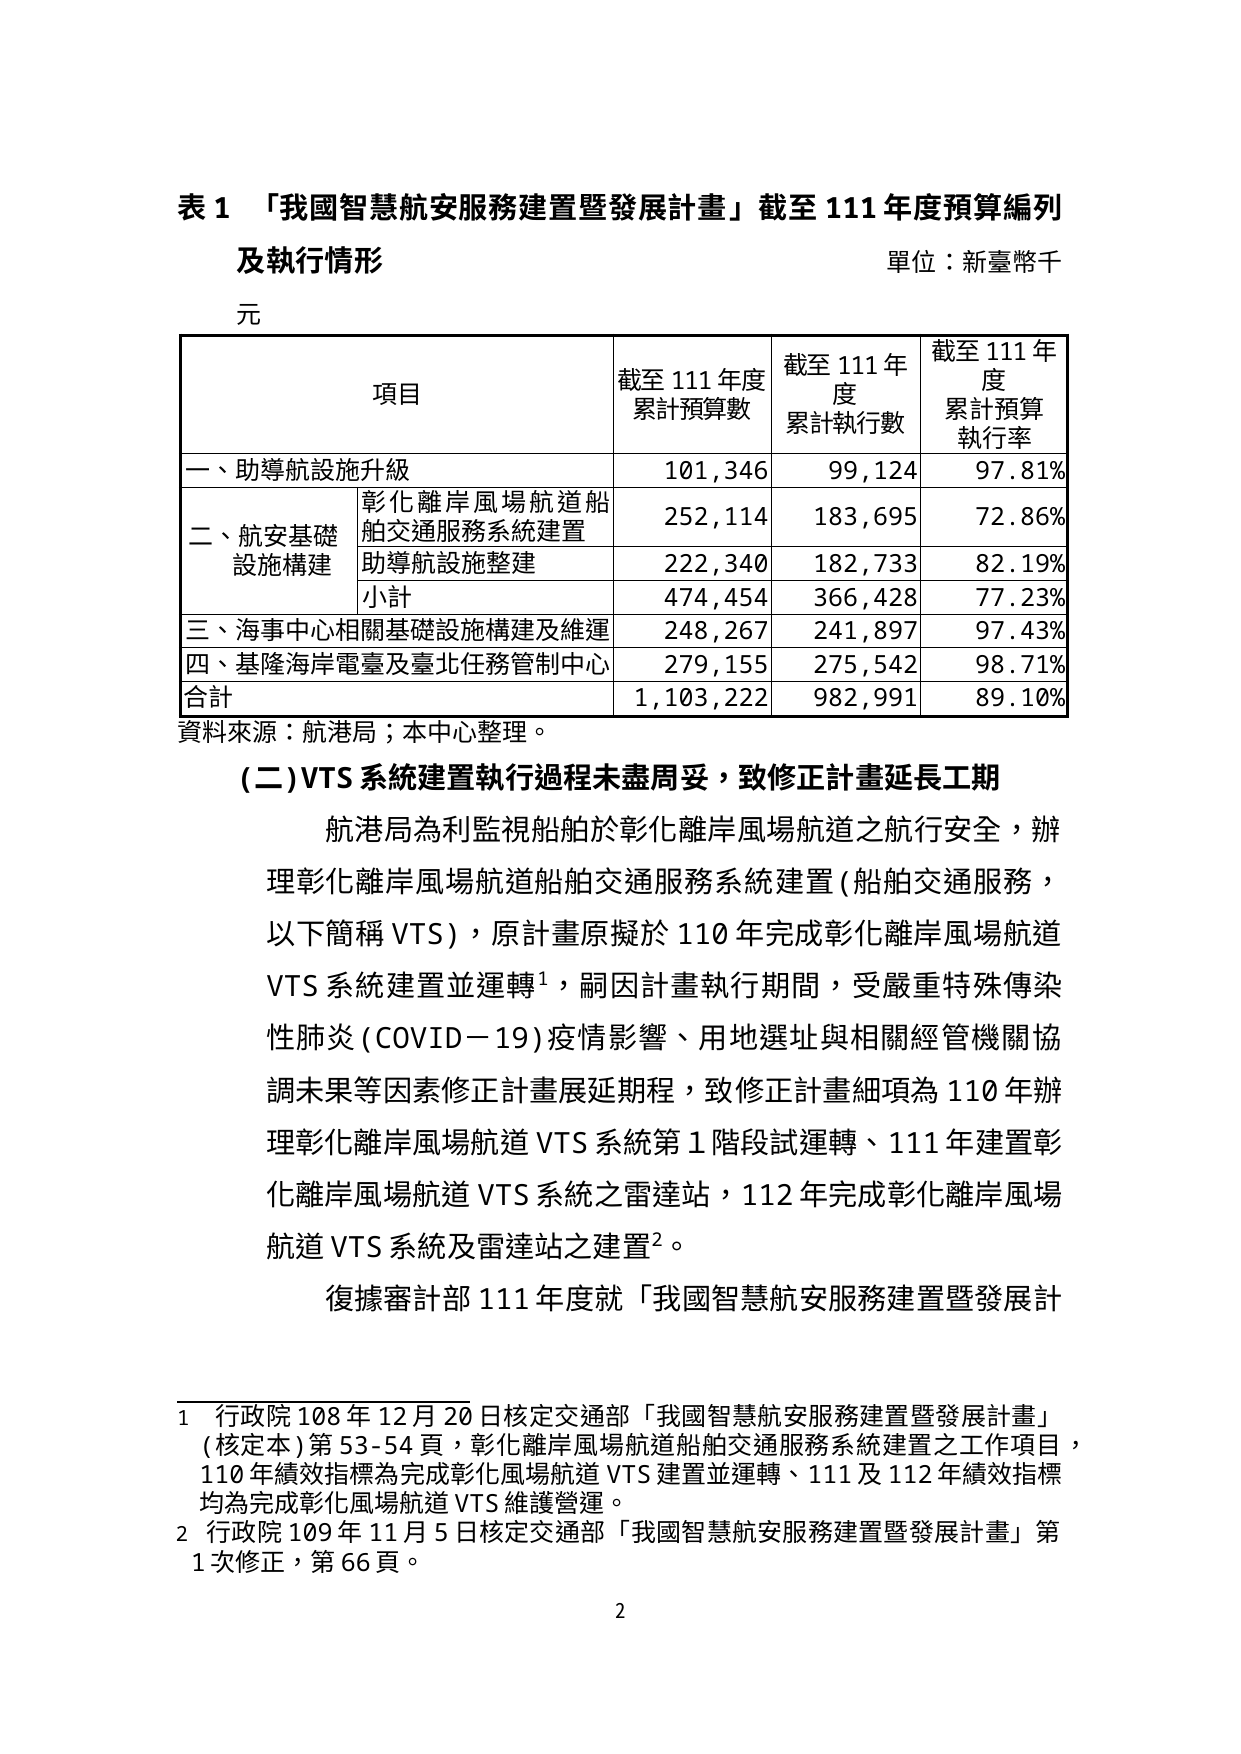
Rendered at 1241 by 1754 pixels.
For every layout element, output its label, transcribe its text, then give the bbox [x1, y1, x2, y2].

table_cell 77.23% [921, 581, 1066, 613]
table_cell 82.19% [921, 547, 1066, 580]
table_cell 183,695 [772, 488, 920, 546]
table_cell 小計 [358, 581, 613, 613]
table_cell 彰化離岸風場航道船舶交通服務系統建置 [358, 488, 613, 546]
table_cell 1,103,222 [614, 682, 771, 714]
table_cell 222,340 [614, 547, 771, 580]
table_header 項目 [182, 337, 613, 453]
table_cell 一、助導航設施升級 [182, 454, 613, 487]
text 復據審計部111年度就「我國智慧航安服務建置暨發展計畫」出具之審核意見略以，該計畫辦理彰化離岸風場航道VTS系統建置，雖VTS中心已於110年10月正式啟用，並完成船舶自動識別系統(AIS)，惟原擬建置用以輔助AIS之雷達系統，未能配合該航道實施及VTS中心啟用期程完成建置，影響船舶監控功能；另建置智慧航安資訊平臺，惟對於航經臺灣海域卻未進入我國國際商港之船舶，未能有效提供系統服務予相關機關執行搜索救難或驅離作業，系統功能仍待持續強化。 [266, 1268, 1063, 1320]
table_cell 72.86% [921, 488, 1066, 546]
table_cell 366,428 [772, 581, 920, 613]
table_cell 二、航安基礎設施構建 [182, 488, 357, 613]
table_cell 99,124 [772, 454, 920, 487]
table_cell 三、海事中心相關基礎設施構建及維運 [182, 615, 613, 647]
table_cell 474,454 [614, 581, 771, 613]
table_cell 241,897 [772, 615, 920, 647]
table_cell 279,155 [614, 648, 771, 681]
table_cell 四、基隆海岸電臺及臺北任務管制中心 [182, 648, 613, 681]
table_cell 248,267 [614, 615, 771, 647]
text 表1 「我國智慧航安服務建置暨發展計畫」截至111年度預算編列及執行情形 單位：新臺幣千元 [177, 177, 1063, 333]
table_header 截至111年度 累計預算 執行率 [921, 337, 1066, 453]
text 航港局為利監視船舶於彰化離岸風場航道之航行安全，辦理彰化離岸風場航道船舶交通服務系統建置(船舶交通服務，以下簡稱VTS)，原計畫原擬於110年完成彰化離岸風場航道VTS系統建置並運轉，嗣因計畫執行期間，受嚴重特殊傳染性肺炎(COVID－19)疫情影響、用地選址與相關經管機關協調未果等因素修正計畫展延期程，致修正計畫細項為110年辦理彰化離岸風場航道VTS系統第１階段試運轉、111年建置彰化離岸風場航道VTS系統之雷達站，112年完成彰化離岸風場航道VTS系統及雷達站之建置。 [266, 799, 1063, 1268]
table_cell 98.71% [921, 648, 1066, 681]
table_cell 101,346 [614, 454, 771, 487]
table_cell 252,114 [614, 488, 771, 546]
text 行政院109年11月5日核定交通部「我國智慧航安服務建置暨發展計畫」第1次修正，第66頁。 [175, 1518, 1063, 1577]
text 資料來源：航港局；本中心整理。 [177, 718, 1063, 747]
table_header 截至111年度 累計執行數 [772, 337, 920, 453]
table_cell 合計 [182, 682, 613, 714]
table_header 截至111年度 累計預算數 [614, 337, 771, 453]
table_cell 97.43% [921, 615, 1066, 647]
table_cell 助導航設施整建 [358, 547, 613, 580]
text 行政院108年12月20日核定交通部「我國智慧航安服務建置暨發展計畫」(核定本)第53-54頁，彰化離岸風場航道船舶交通服務系統建置之工作項目，110年績效指標為完成彰化風場航道VTS建置並運轉、111及112年績效指標均為完成彰化風場航道VTS維護營運。 [177, 1402, 1063, 1518]
table_cell 982,991 [772, 682, 920, 714]
table_cell 89.10% [921, 682, 1066, 714]
table_cell 97.81% [921, 454, 1066, 487]
table_cell 182,733 [772, 547, 920, 580]
text (二)VTS系統建置執行過程未盡周妥，致修正計畫延長工期 [236, 747, 1063, 799]
table_cell 275,542 [772, 648, 920, 681]
